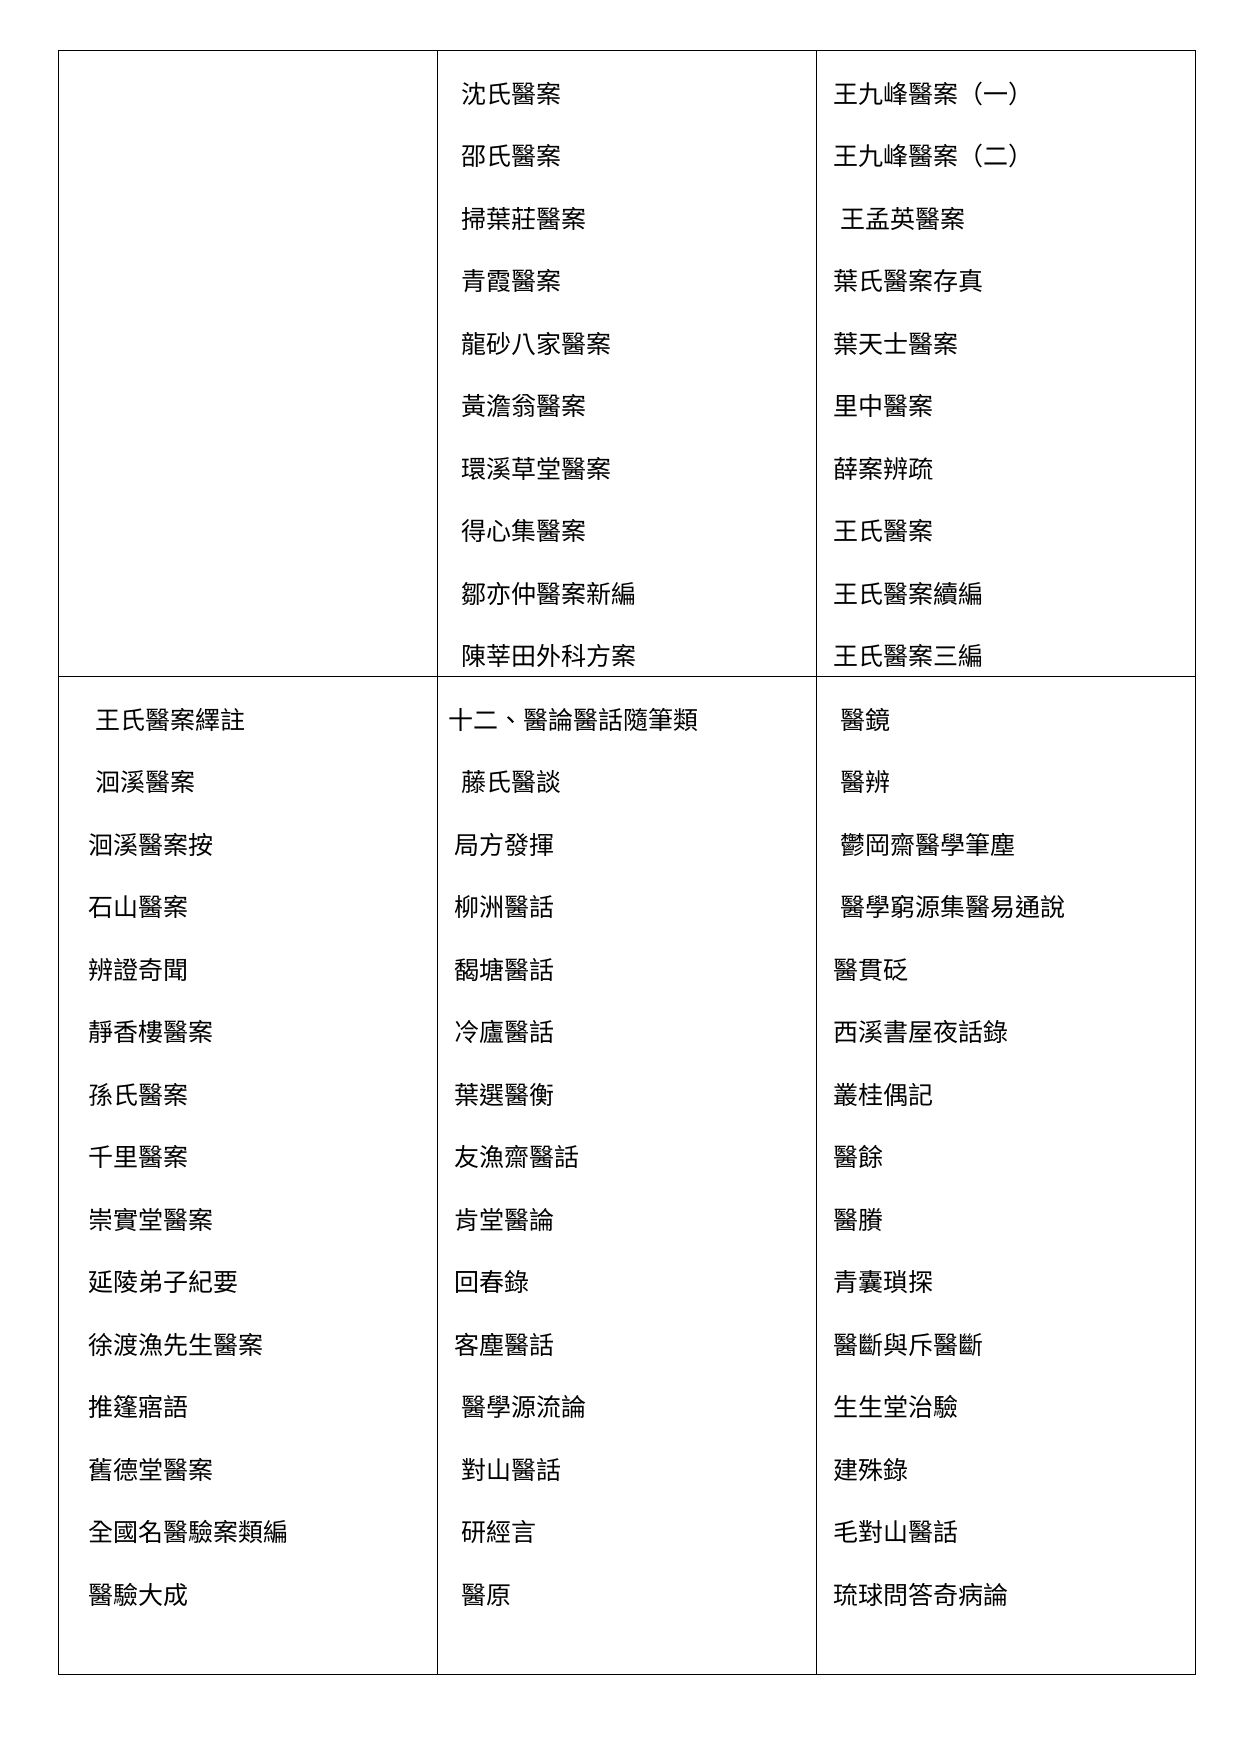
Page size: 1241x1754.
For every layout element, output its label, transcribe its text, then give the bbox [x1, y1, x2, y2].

table_cell 王九峰醫案（一） 王九峰醫案（二） 王孟英醫案 葉氏醫案存真 葉天士醫案 里中醫案 薛案辨疏 王氏醫案 王氏醫案續編 王氏醫案三編 [817, 51, 1195, 676]
table_cell 醫鏡 醫辨 鬱岡齋醫學筆塵 醫學窮源集醫易通說 醫貫砭 西溪書屋夜話錄 叢桂偶記 醫餘 醫賸 青囊瑣探 醫斷與斥醫斷 生生堂治驗 建殊錄 毛對山醫話 琉球問答奇病論 [817, 677, 1195, 1674]
table_cell 王氏醫案繹註 洄溪醫案 洄溪醫案按 石山醫案 辨證奇聞 靜香樓醫案 孫氏醫案 千里醫案 崇實堂醫案 延陵弟子紀要 徐渡漁先生醫案 推篷寤語 舊德堂醫案 全國名醫驗案類編 醫驗大成 [59, 677, 437, 1674]
table_cell 十二、醫論醫話隨筆類 藤氏醫談 局方發揮 柳洲醫話 馤塘醫話 冷廬醫話 葉選醫衡 友漁齋醫話 肯堂醫論 回春錄 客塵醫話 醫學源流論 對山醫話 研經言 醫原 [438, 677, 816, 1674]
table_cell [59, 51, 437, 676]
table_cell 沈氏醫案 邵氏醫案 掃葉莊醫案 青霞醫案 龍砂八家醫案 黃澹翁醫案 環溪草堂醫案 得心集醫案 鄒亦仲醫案新編 陳莘田外科方案 [438, 51, 816, 676]
